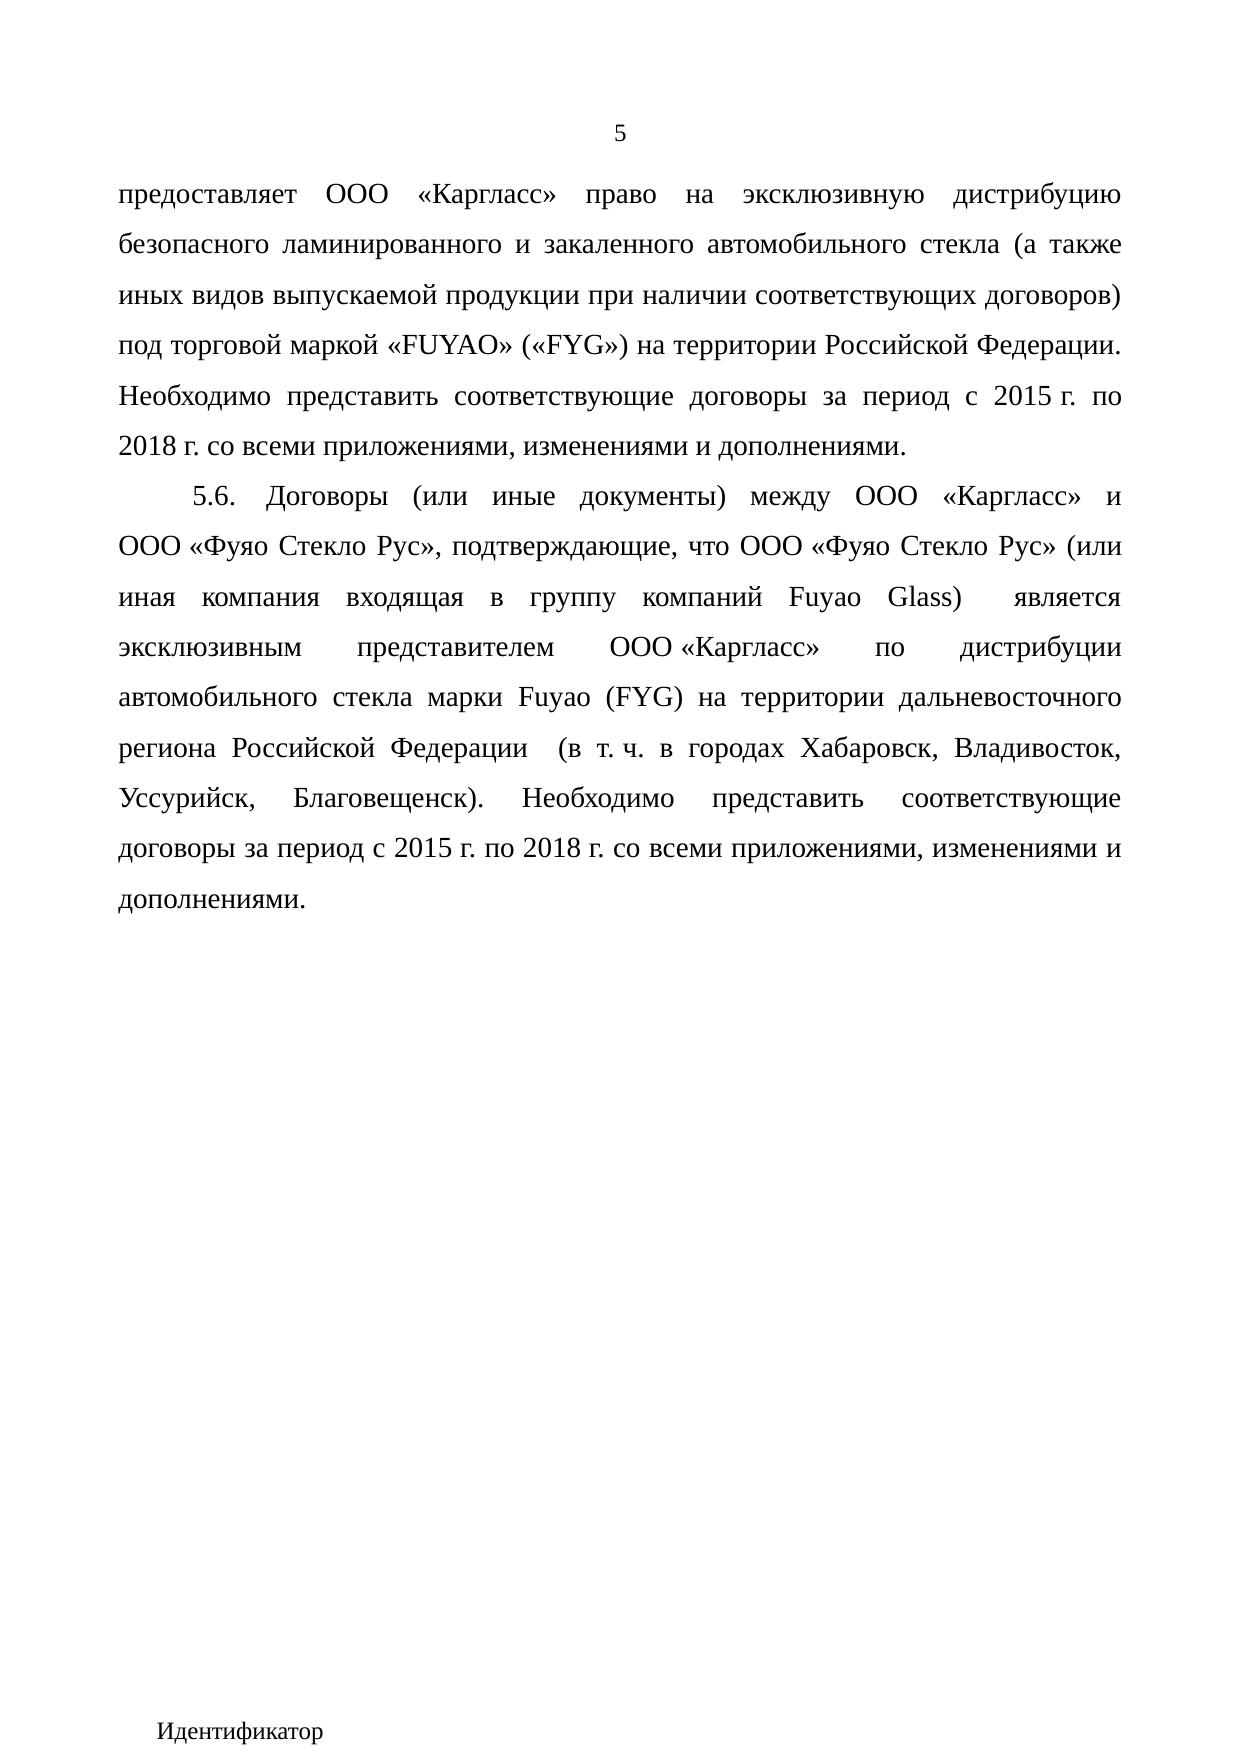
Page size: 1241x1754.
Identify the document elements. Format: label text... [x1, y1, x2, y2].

text предоставляет ООО «Каргласс» право на эксклюзивную дистрибуцию безопасного ламинированного и закаленного автомобильного стекла (а также иных видов выпускаемой продукции при наличии соответствующих договоров) под торговой маркой «FUYAO» («FYG») на территории Российской Федерации. Необходимо представить соответствующие договоры за период с 2015 г. по 2018 г. со всеми приложениями, изменениями и дополнениями. [118, 176, 1122, 461]
text 5.6. Договоры (или иные документы) между ООО «Каргласс» и ООО «Фуяо Стекло Рус», подтверждающие, что ООО «Фуяо Стекло Рус» (или иная компания входящая в группу компаний Fuyao Glass) является эксклюзивным представителем ООО «Каргласс» по дистрибуции автомобильного стекла марки Fuyao (FYG) на территории дальневосточного региона Российской Федерации (в т. ч. в городах Хабаровск, Владивосток, Уссурийск, Благовещенск). Необходимо представить соответствующие договоры за период с 2015 г. по 2018 г. со всеми приложениями, изменениями и дополнениями. [118, 478, 1122, 914]
